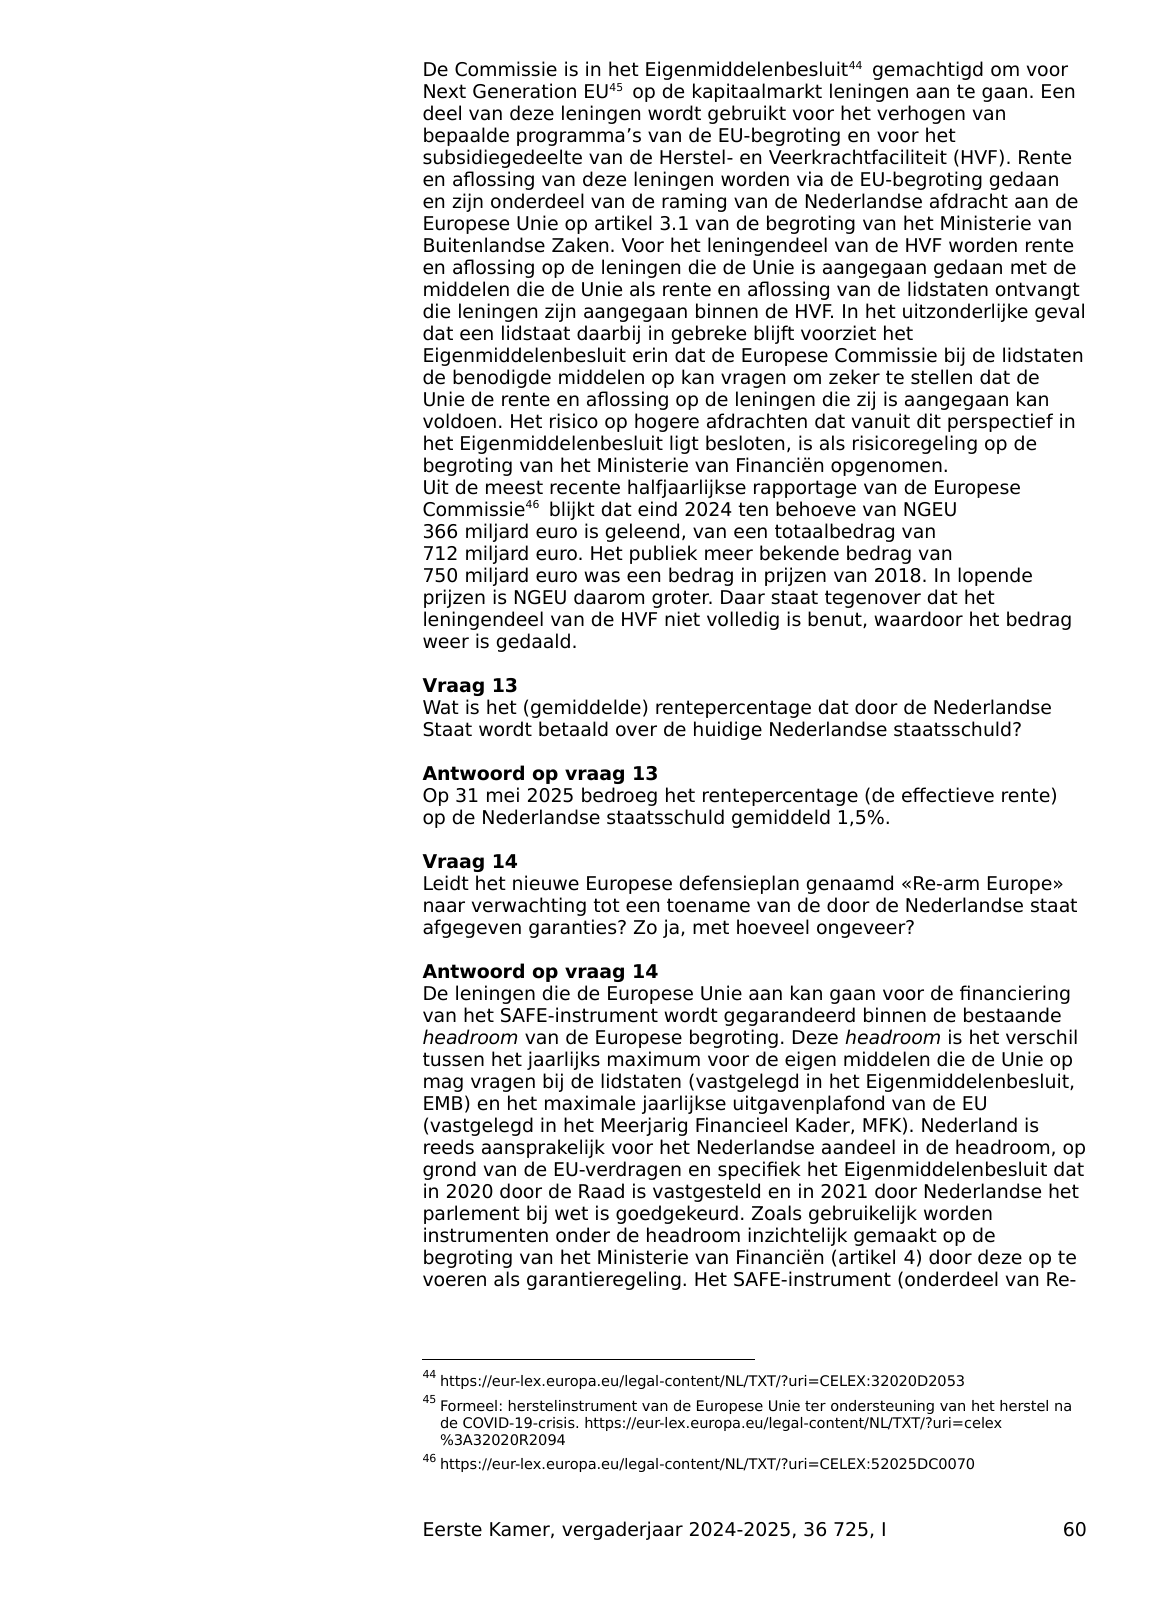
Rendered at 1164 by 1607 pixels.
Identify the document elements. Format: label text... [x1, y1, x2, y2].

text Wat is het (gemiddelde) rentepercentage dat door de Nederlandse Staat wordt betaald over de huidige Nederlandse staatsschuld? [422, 697, 1087, 741]
text Uit de meest recente halfjaarlijkse rapportage van de Europese Commissie blijkt dat eind 2024 ten behoeve van NGEU 366 miljard euro is geleend, van een totaalbedrag van 712 miljard euro. Het publiek meer bekende bedrag van 750 miljard euro was een bedrag in prijzen van 2018. In lopende prijzen is NGEU daarom groter. Daar staat tegenover dat het leningendeel van de HVF niet volledig is benut, waardoor het bedrag weer is gedaald. [422, 477, 1087, 652]
text Op 31 mei 2025 bedroeg het rentepercentage (de effectieve rente) op de Nederlandse staatsschuld gemiddeld 1,5%. [422, 785, 1087, 829]
text https://eur-lex.europa.eu/legal-content/NL/TXT/?uri=CELEX:52025DC0070 [422, 1452, 1087, 1474]
text https://eur-lex.europa.eu/legal-content/NL/TXT/?uri=CELEX:32020D2053 [422, 1368, 1087, 1391]
text De leningen die de Europese Unie aan kan gaan voor de financiering van het SAFE-instrument wordt gegarandeerd binnen de bestaande headroom van de Europese begroting. Deze headroom is het verschil tussen het jaarlijks maximum voor de eigen middelen die de Unie op mag vragen bij de lidstaten (vastgelegd in het Eigenmiddelenbesluit, EMB) en het maximale jaarlijkse uitgavenplafond van de EU (vastgelegd in het Meerjarig Financieel Kader, MFK). Nederland is reeds aansprakelijk voor het Nederlandse aandeel in de headroom, op grond van de EU-verdragen en specifiek het Eigenmiddelenbesluit dat in 2020 door de Raad is vastgesteld en in 2021 door Nederlandse het parlement bij wet is goedgekeurd. Zoals gebruikelijk worden instrumenten onder de headroom inzichtelijk gemaakt op de begroting van het Ministerie van Financiën (artikel 4) door deze op te voeren als garantieregeling. Het SAFE-instrument (onderdeel van Re- [422, 983, 1087, 1291]
text Vraag 14 [422, 851, 1087, 873]
text Vraag 13 [422, 675, 1087, 697]
text Leidt het nieuwe Europese defensieplan genaamd «Re-arm Europe» naar verwachting tot een toename van de door de Nederlandse staat afgegeven garanties? Zo ja, met hoeveel ongeveer? [422, 873, 1087, 939]
text Antwoord op vraag 14 [422, 961, 1087, 983]
text Antwoord op vraag 13 [422, 763, 1087, 785]
text De Commissie is in het Eigenmiddelenbesluit gemachtigd om voor Next Generation EU op de kapitaalmarkt leningen aan te gaan. Een deel van deze leningen wordt gebruikt voor het verhogen van bepaalde programma’s van de EU-begroting en voor het subsidiegedeelte van de Herstel- en Veerkrachtfaciliteit (HVF). Rente en aflossing van deze leningen worden via de EU-begroting gedaan en zijn onderdeel van de raming van de Nederlandse afdracht aan de Europese Unie op artikel 3.1 van de begroting van het Ministerie van Buitenlandse Zaken. Voor het leningendeel van de HVF worden rente en aflossing op de leningen die de Unie is aangegaan gedaan met de middelen die de Unie als rente en aflossing van de lidstaten ontvangt die leningen zijn aangegaan binnen de HVF. In het uitzonderlijke geval dat een lidstaat daarbij in gebreke blijft voorziet het Eigenmiddelenbesluit erin dat de Europese Commissie bij de lidstaten de benodigde middelen op kan vragen om zeker te stellen dat de Unie de rente en aflossing op de leningen die zij is aangegaan kan voldoen. Het risico op hogere afdrachten dat vanuit dit perspectief in het Eigenmiddelenbesluit ligt besloten, is als risicoregeling op de begroting van het Ministerie van Financiën opgenomen. [422, 59, 1087, 477]
text Formeel: herstelinstrument van de Europese Unie ter ondersteuning van het herstel na de COVID-19-crisis. https://eur-lex.europa.eu/legal-content/NL/TXT/?uri=celex%3A32020R2094 [422, 1393, 1087, 1449]
